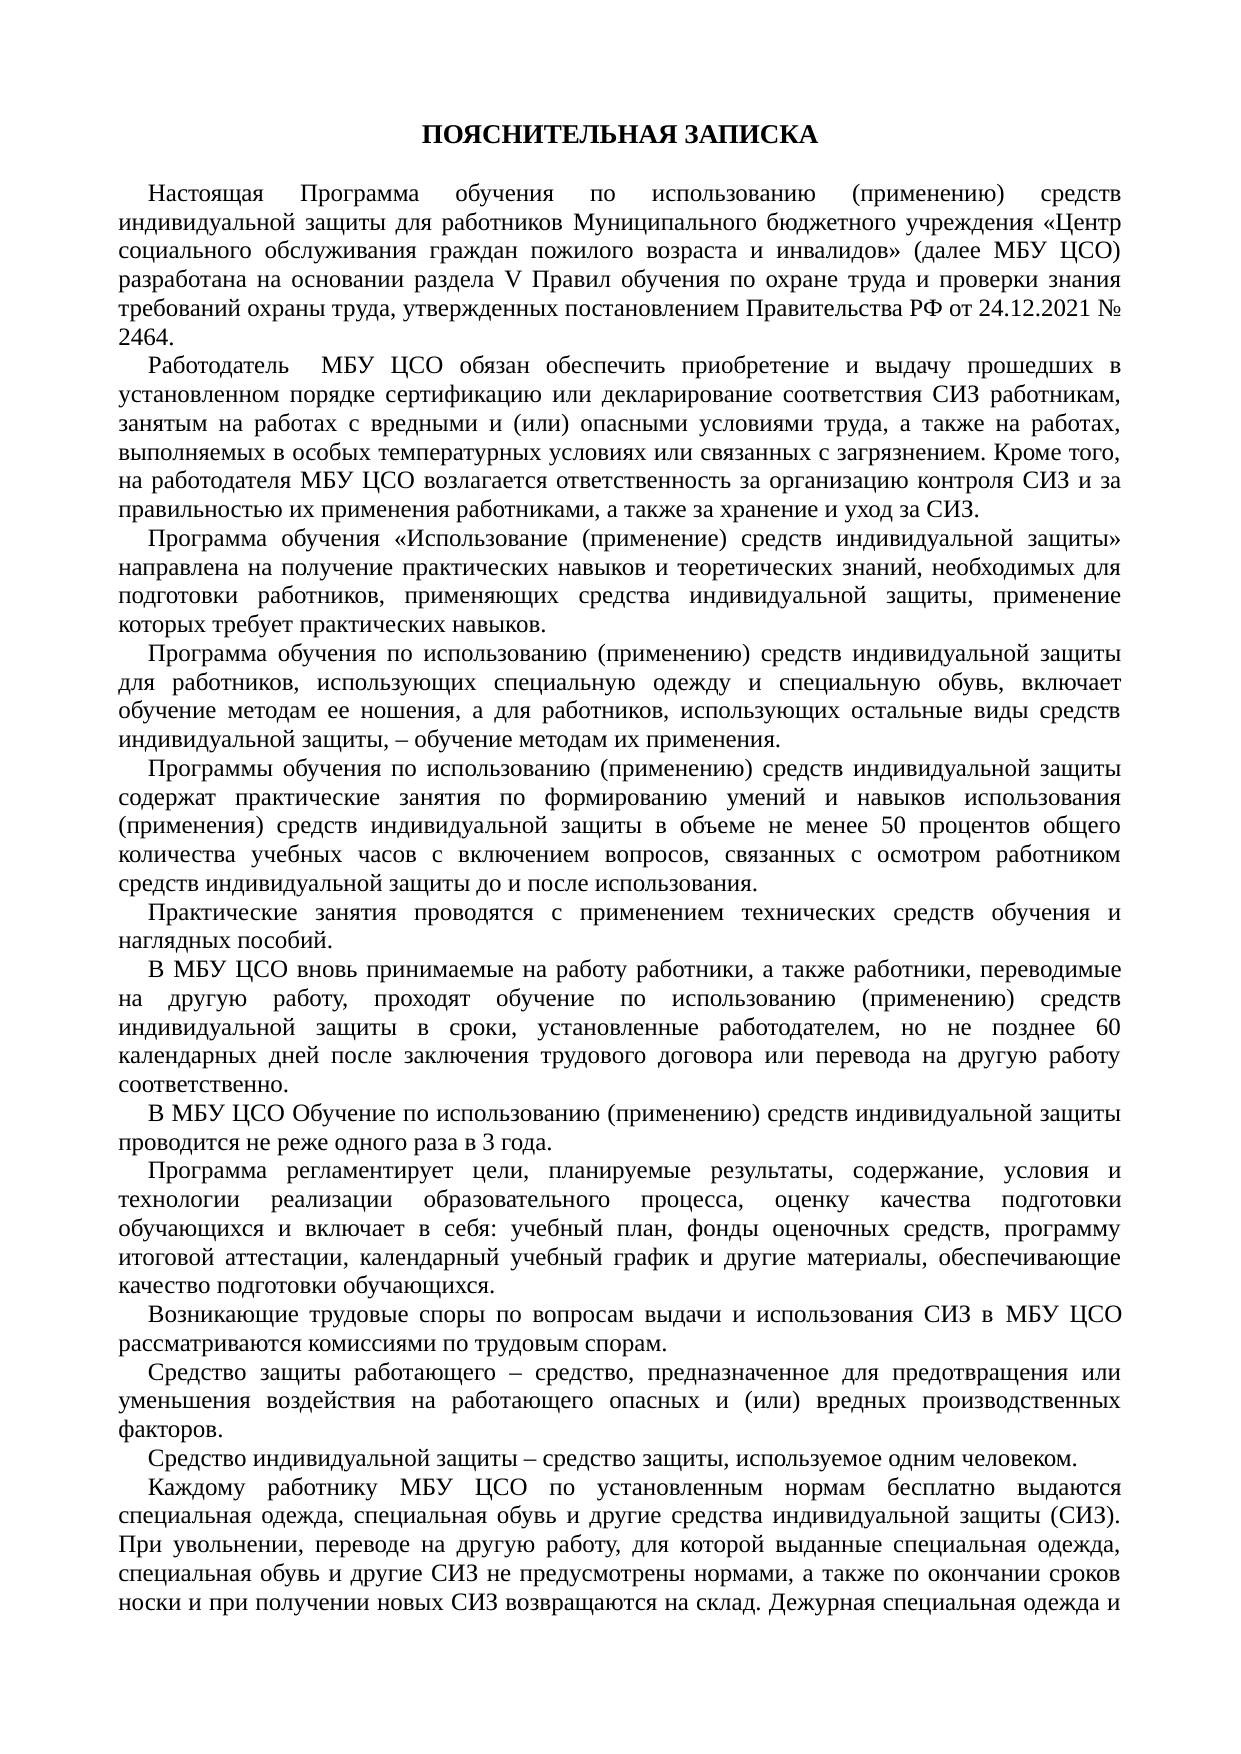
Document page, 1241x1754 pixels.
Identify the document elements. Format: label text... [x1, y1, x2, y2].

text Практические занятия проводятся с применением технических средств обучения и наглядных пособий. [118, 897, 1122, 954]
text Программа регламентирует цели, планируемые результаты, содержание, условия и технологии реализации образовательного процесса, оценку качества подготовки обучающихся и включает в себя: учебный план, фонды оценочных средств, программу итоговой аттестации, календарный учебный график и другие материалы, обеспечивающие качество подготовки обучающихся. [118, 1156, 1122, 1299]
text Программа обучения «Использование (применение) средств индивидуальной защиты» направлена на получение практических навыков и теоретических знаний, необходимых для подготовки работников, применяющих средства индивидуальной защиты, применение которых требует практических навыков. [118, 523, 1122, 638]
text Программы обучения по использованию (применению) средств индивидуальной защиты содержат практические занятия по формированию умений и навыков использования (применения) средств индивидуальной защиты в объеме не менее 50 процентов общего количества учебных часов с включением вопросов, связанных с осмотром работником средств индивидуальной защиты до и после использования. [118, 753, 1122, 897]
text Программа обучения по использованию (применению) средств индивидуальной защиты для работников, использующих специальную одежду и специальную обувь, включает обучение методам ее ношения, а для работников, использующих остальные виды средств индивидуальной защиты, – обучение методам их применения. [118, 638, 1122, 753]
text Средство защиты работающего – средство, предназначенное для предотвращения или уменьшения воздействия на работающего опасных и (или) вредных производственных факторов. [118, 1357, 1122, 1443]
text Каждому работнику МБУ ЦСО по установленным нормам бесплатно выдаются специальная одежда, специальная обувь и другие средства индивидуальной защиты (СИЗ). При увольнении, переводе на другую работу, для которой выданные специальная одежда, специальная обувь и другие СИЗ не предусмотрены нормами, а также по окончании сроков носки и при получении новых СИЗ возвращаются на склад. Дежурная специальная одежда и [118, 1472, 1122, 1616]
text Средство индивидуальной защиты – средство защиты, используемое одним человеком. [118, 1443, 1122, 1472]
text Работодатель МБУ ЦСО обязан обеспечить приобретение и выдачу прошедших в установленном порядке сертификацию или декларирование соответствия СИЗ работникам, занятым на работах с вредными и (или) опасными условиями труда, а также на работах, выполняемых в особых температурных условиях или связанных с загрязнением. Кроме того, на работодателя МБУ ЦСО возлагается ответственность за организацию контроля СИЗ и за правильностью их применения работниками, а также за хранение и уход за СИЗ. [118, 351, 1122, 523]
text В МБУ ЦСО вновь принимаемые на работу работники, а также работники, переводимые на другую работу, проходят обучение по использованию (применению) средств индивидуальной защиты в сроки, установленные работодателем, но не позднее 60 календарных дней после заключения трудового договора или перевода на другую работу соответственно. [118, 954, 1122, 1098]
text ПОЯСНИТЕЛЬНАЯ ЗАПИСКА [118, 118, 1122, 149]
text Возникающие трудовые споры по вопросам выдачи и использования СИЗ в МБУ ЦСО рассматриваются комиссиями по трудовым спорам. [118, 1299, 1122, 1357]
text В МБУ ЦСО Обучение по использованию (применению) средств индивидуальной защиты проводится не реже одного раза в 3 года. [118, 1098, 1122, 1156]
text Настоящая Программа обучения по использованию (применению) средств индивидуальной защиты для работников Муниципального бюджетного учреждения «Центр социального обслуживания граждан пожилого возраста и инвалидов» (далее МБУ ЦСО) разработана на основании раздела V Правил обучения по охране труда и проверки знания требований охраны труда, утвержденных постановлением Правительства РФ от 24.12.2021 № 2464. [118, 178, 1122, 351]
